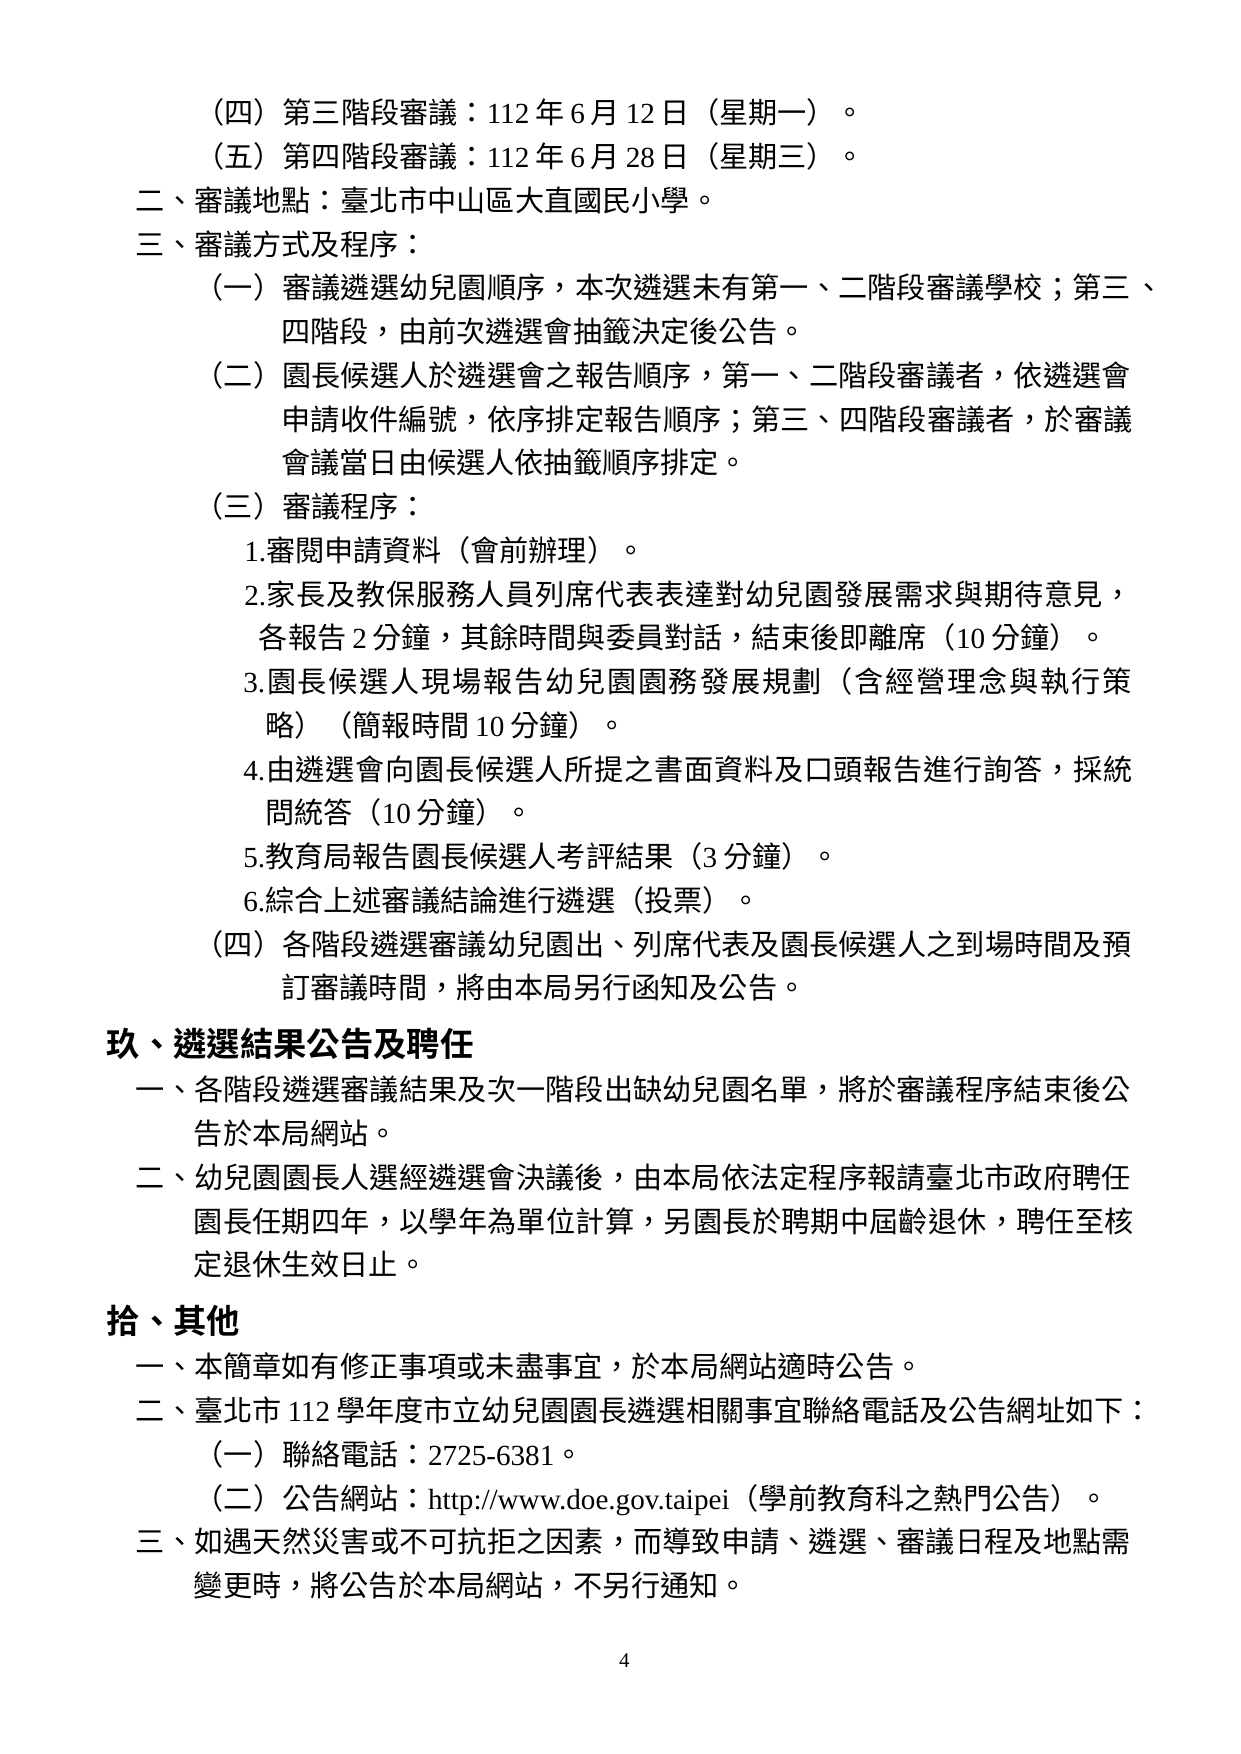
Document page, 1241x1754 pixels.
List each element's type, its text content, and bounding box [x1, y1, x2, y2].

text （三）審議程序： [194, 482, 1134, 526]
text 5.教育局報告園長候選人考評結果（3分鐘）。 [243, 832, 1134, 876]
text 玖、遴選結果公告及聘任 [106, 1020, 1134, 1066]
text 1.審閱申請資料（會前辦理）。 [244, 526, 1134, 570]
text 拾、其他 [106, 1297, 1134, 1343]
text 4.由遴選會向園長候選人所提之書面資料及口頭報告進行詢答，採統問統答（10分鐘）。 [243, 745, 1134, 832]
text 一、本簡章如有修正事項或未盡事宜，於本局網站適時公告。 [136, 1343, 1134, 1387]
text 2.家長及教保服務人員列席代表表達對幼兒園發展需求與期待意見，各報告2分鐘，其餘時間與委員對話，結束後即離席（10分鐘）。 [244, 570, 1134, 657]
text （四）第三階段審議：112年6月12日（星期一）。 [195, 89, 1134, 132]
text （一）聯絡電話：2725-6381。 [194, 1430, 1134, 1474]
text 二、幼兒園園長人選經遴選會決議後，由本局依法定程序報請臺北市政府聘任園長任期四年，以學年為單位計算，另園長於聘期中屆齡退休，聘任至核定退休生效日止。 [136, 1153, 1134, 1284]
text 二、臺北市112學年度市立幼兒園園長遴選相關事宜聯絡電話及公告網址如下： [136, 1387, 1134, 1430]
text （四）各階段遴選審議幼兒園出、列席代表及園長候選人之到場時間及預訂審議時間，將由本局另行函知及公告。 [194, 920, 1134, 1007]
text （二）公告網站：http://www.doe.gov.taipei（學前教育科之熱門公告）。 [194, 1474, 1134, 1518]
text 一、各階段遴選審議結果及次一階段出缺幼兒園名單，將於審議程序結束後公告於本局網站。 [136, 1066, 1134, 1153]
text 6.綜合上述審議結論進行遴選（投票）。 [243, 876, 1134, 920]
text 三、審議方式及程序： [136, 220, 1134, 264]
text 3.園長候選人現場報告幼兒園園務發展規劃（含經營理念與執行策略）（簡報時間10分鐘）。 [243, 657, 1134, 745]
text 三、如遇天然災害或不可抗拒之因素，而導致申請、遴選、審議日程及地點需變更時，將公告於本局網站，不另行通知。 [136, 1518, 1134, 1605]
text （五）第四階段審議：112年6月28日（星期三）。 [195, 132, 1134, 176]
text 二、審議地點：臺北市中山區大直國民小學。 [136, 176, 1134, 220]
text （二）園長候選人於遴選會之報告順序，第一、二階段審議者，依遴選會申請收件編號，依序排定報告順序；第三、四階段審議者，於審議會議當日由候選人依抽籤順序排定。 [194, 351, 1134, 482]
text （一）審議遴選幼兒園順序，本次遴選未有第一、二階段審議學校；第三、四階段，由前次遴選會抽籤決定後公告。 [194, 264, 1134, 351]
